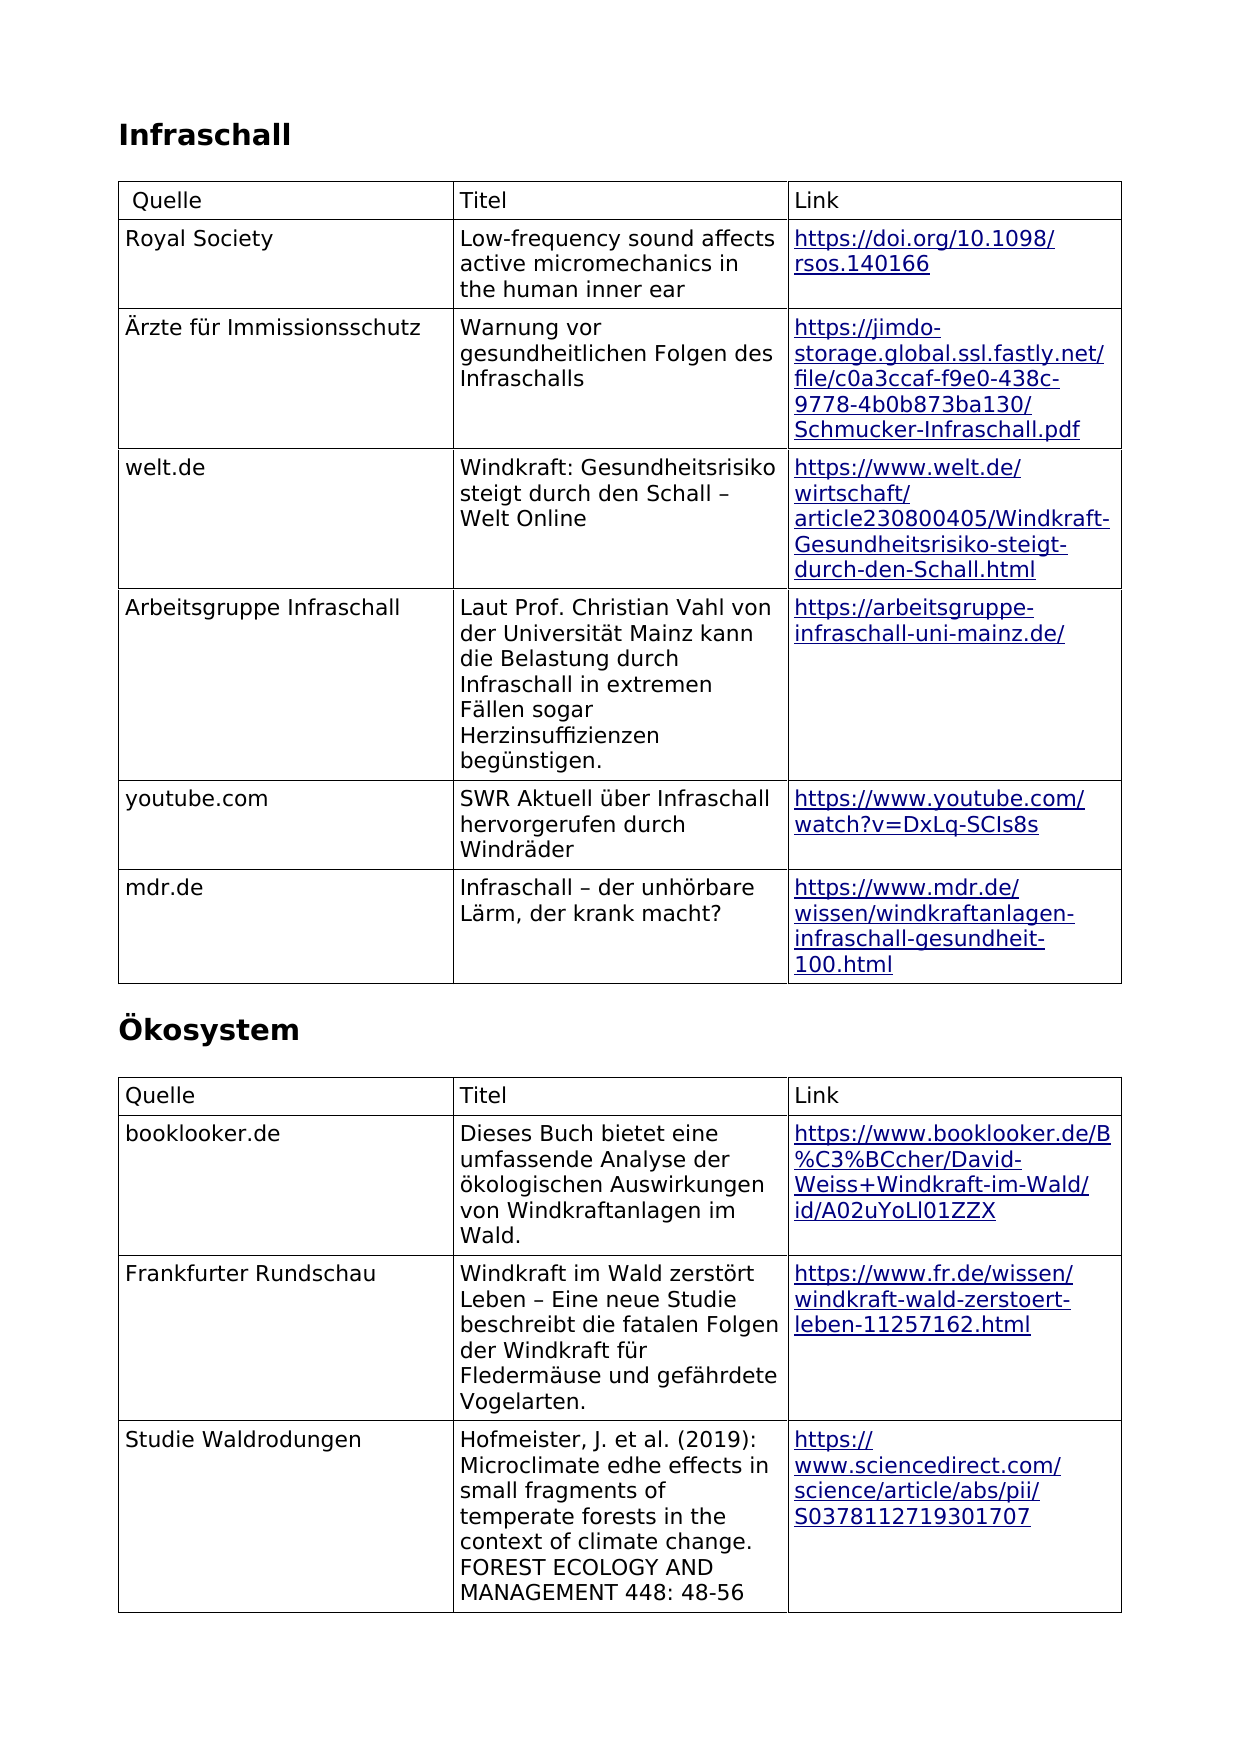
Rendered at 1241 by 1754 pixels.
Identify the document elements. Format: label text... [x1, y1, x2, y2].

table_cell Hofmeister, J. et al. (2019): Microclimate edhe effects in small fragments of temperate forests in the context of climate change. FOREST ECOLOGY AND MANAGEMENT 448: 48-56 [454, 1421, 787, 1612]
table_cell Ärzte für Immissionsschutz [119, 309, 453, 448]
table_cell mdr.de [119, 870, 453, 983]
table_header Quelle [119, 182, 453, 219]
table_cell https://www.sciencedirect.com/science/article/abs/pii/S0378112719301707 [789, 1421, 1121, 1612]
table_cell Dieses Buch bietet eine umfassende Analyse der ökologischen Auswirkungen von Windkraftanlagen im Wald. [454, 1116, 787, 1255]
table_cell https://www.fr.de/wissen/windkraft-wald-zerstoert-leben-11257162.html [789, 1256, 1121, 1420]
table_cell Studie Waldrodungen [119, 1421, 453, 1612]
table_cell https://www.welt.de/wirtschaft/article230800405/Windkraft-Gesundheitsrisiko-steigt-durch-den-Schall.html [789, 450, 1121, 588]
table_cell https://doi.org/10.1098/rsos.140166 [789, 220, 1121, 308]
table_cell https://jimdo-storage.global.ssl.fastly.net/file/c0a3ccaf-f9e0-438c-9778-4b0b873ba130/Schmucker-Infraschall.pdf [789, 309, 1121, 448]
table_cell SWR Aktuell über Infraschall hervorgerufen durch Windräder [454, 781, 787, 869]
table_cell https://arbeitsgruppe-infraschall-uni-mainz.de/ [789, 590, 1121, 780]
table_cell Windkraft im Wald zerstört Leben – Eine neue Studie beschreibt die fatalen Folgen der Windkraft für Fledermäuse und gefährdete Vogelarten. [454, 1256, 787, 1420]
table_cell booklooker.de [119, 1116, 453, 1255]
table_cell youtube.com [119, 781, 453, 869]
table_header Titel [454, 1078, 787, 1115]
table_cell Royal Society [119, 220, 453, 308]
table_cell Warnung vor gesundheitlichen Folgen des Infraschalls [454, 309, 787, 448]
subtitle Infraschall [118, 118, 1122, 152]
table_cell Windkraft: Gesundheitsrisiko steigt durch den Schall – Welt Online [454, 450, 787, 588]
table_cell https://www.booklooker.de/B%C3%BCcher/David-Weiss+Windkraft-im-Wald/id/A02uYoLl01ZZX [789, 1116, 1121, 1255]
table_cell Laut Prof. Christian Vahl von der Universität Mainz kann die Belastung durch Infraschall in extremen Fällen sogar Herzinsuffizienzen begünstigen. [454, 590, 787, 780]
table_header Quelle [119, 1078, 453, 1115]
table_cell Frankfurter Rundschau [119, 1256, 453, 1420]
table_cell Infraschall – der unhörbare Lärm, der krank macht? [454, 870, 787, 983]
subtitle Ökosystem [118, 1013, 1122, 1047]
table_cell https://www.mdr.de/wissen/windkraftanlagen-infraschall-gesundheit-100.html [789, 870, 1121, 983]
table_cell https://www.youtube.com/watch?v=DxLq-SCIs8s [789, 781, 1121, 869]
table_header Link [789, 182, 1121, 219]
table_cell Low-frequency sound affects active micromechanics in the human inner ear [454, 220, 787, 308]
table_cell welt.de [119, 450, 453, 588]
table_cell Arbeitsgruppe Infraschall [119, 590, 453, 780]
table_header Link [789, 1078, 1121, 1115]
table_header Titel [454, 182, 787, 219]
